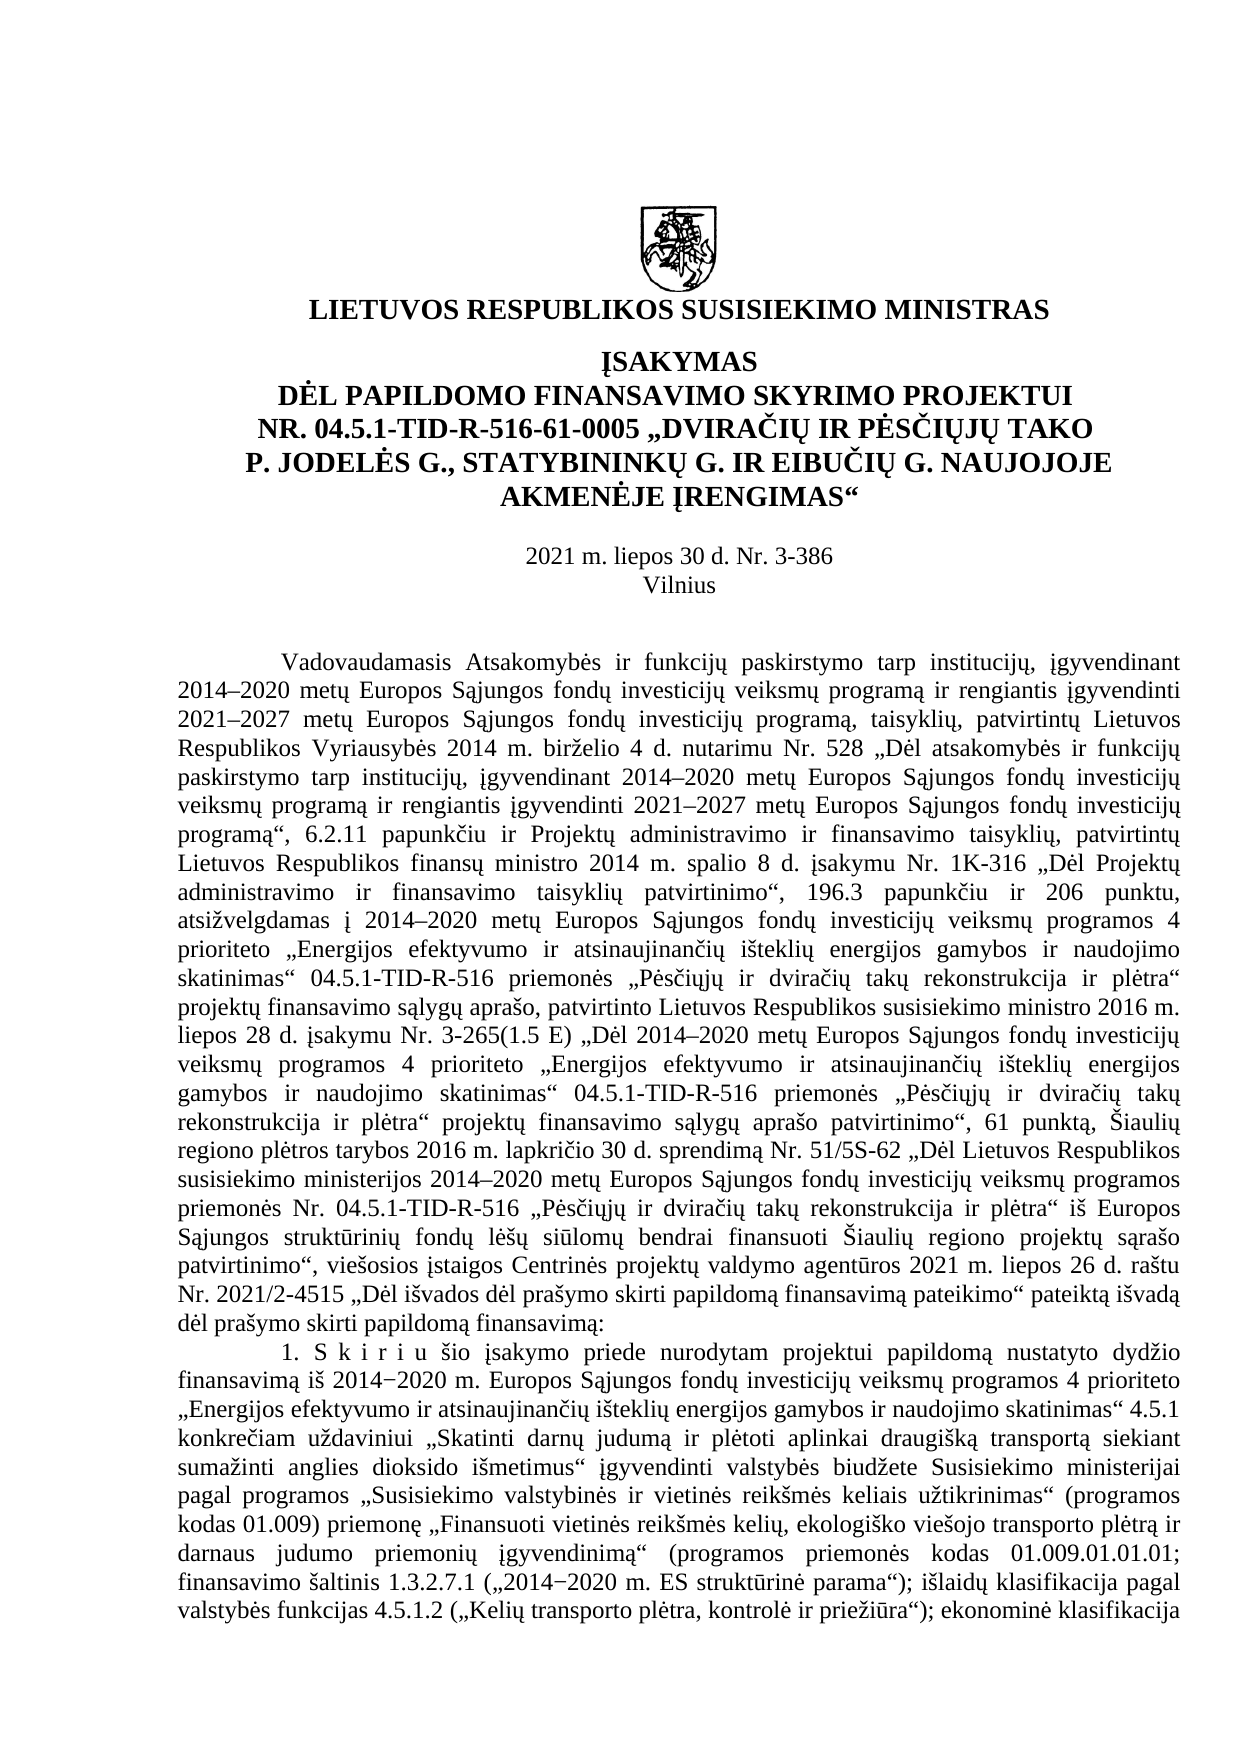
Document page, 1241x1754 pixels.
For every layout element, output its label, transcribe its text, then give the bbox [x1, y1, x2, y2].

text ĮSAKYMAS [177, 344, 1181, 378]
text 2021 m. liepos 30 d. Nr. 3-386 [177, 541, 1181, 570]
text LIETUVOS RESPUBLIKOS SUSISIEKIMO MINISTRAS [177, 292, 1181, 325]
text 1. Skiriu šio įsakymo priede nurodytam projektui papildomą nustatyto dydžio finansavimą iš 2014−2020 m. Europos Sąjungos fondų investicijų veiksmų programos 4 prioriteto „Energijos efektyvumo ir atsinaujinančių išteklių energijos gamybos ir naudojimo skatinimas“ 4.5.1 konkrečiam uždaviniui „Skatinti darnų judumą ir plėtoti aplinkai draugišką transportą siekiant sumažinti anglies dioksido išmetimus“ įgyvendinti valstybės biudžete Susisiekimo ministerijai pagal programos „Susisiekimo valstybinės ir vietinės reikšmės keliais užtikrinimas“ (programos kodas 01.009) priemonę „Finansuoti vietinės reikšmės kelių, ekologiško viešojo transporto plėtrą ir darnaus judumo priemonių įgyvendinimą“ (programos priemonės kodas 01.009.01.01.01; finansavimo šaltinis 1.3.2.7.1 („2014−2020 m. ES struktūrinė parama“); išlaidų klasifikacija pagal valstybės funkcijas 4.5.1.2 („Kelių transporto plėtra, kontrolė ir priežiūra“); ekonominė klasifikacija [177, 1337, 1181, 1624]
text DĖL PAPILDOMO FINANSAVIMO SKYRIMO PROJEKTUI NR. 04.5.1-TID-R-516-61-0005 „DVIRAČIŲ IR PĖSČIŲJŲ TAKO P. JODELĖS G., STATYBININKŲ G. IR EIBUČIŲ G. NAUJOJOJE AKMENĖJE ĮRENGIMAS“ [177, 378, 1181, 512]
text Vilnius [177, 570, 1181, 598]
text Vadovaudamasis Atsakomybės ir funkcijų paskirstymo tarp institucijų, įgyvendinant 2014–2020 metų Europos Sąjungos fondų investicijų veiksmų programą ir rengiantis įgyvendinti 2021–2027 metų Europos Sąjungos fondų investicijų programą, taisyklių, patvirtintų Lietuvos Respublikos Vyriausybės 2014 m. birželio 4 d. nutarimu Nr. 528 „Dėl atsakomybės ir funkcijų paskirstymo tarp institucijų, įgyvendinant 2014–2020 metų Europos Sąjungos fondų investicijų veiksmų programą ir rengiantis įgyvendinti 2021–2027 metų Europos Sąjungos fondų investicijų programą“, 6.2.11 papunkčiu ir Projektų administravimo ir finansavimo taisyklių, patvirtintų Lietuvos Respublikos finansų ministro 2014 m. spalio 8 d. įsakymu Nr. 1K-316 „Dėl Projektų administravimo ir finansavimo taisyklių patvirtinimo“, 196.3 papunkčiu ir 206 punktu, atsižvelgdamas į 2014–2020 metų Europos Sąjungos fondų investicijų veiksmų programos 4 prioriteto „Energijos efektyvumo ir atsinaujinančių išteklių energijos gamybos ir naudojimo skatinimas“ 04.5.1-TID-R-516 priemonės „Pėsčiųjų ir dviračių takų rekonstrukcija ir plėtra“ projektų finansavimo sąlygų aprašo, patvirtinto Lietuvos Respublikos susisiekimo ministro 2016 m. liepos 28 d. įsakymu Nr. 3-265(1.5 E) „Dėl 2014–2020 metų Europos Sąjungos fondų investicijų veiksmų programos 4 prioriteto „Energijos efektyvumo ir atsinaujinančių išteklių energijos gamybos ir naudojimo skatinimas“ 04.5.1-TID-R-516 priemonės „Pėsčiųjų ir dviračių takų rekonstrukcija ir plėtra“ projektų finansavimo sąlygų aprašo patvirtinimo“, 61 punktą, Šiaulių regiono plėtros tarybos 2016 m. lapkričio 30 d. sprendimą Nr. 51/5S-62 „Dėl Lietuvos Respublikos susisiekimo ministerijos 2014–2020 metų Europos Sąjungos fondų investicijų veiksmų programos priemonės Nr. 04.5.1-TID-R-516 „Pėsčiųjų ir dviračių takų rekonstrukcija ir plėtra“ iš Europos Sąjungos struktūrinių fondų lėšų siūlomų bendrai finansuoti Šiaulių regiono projektų sąrašo patvirtinimo“, viešosios įstaigos Centrinės projektų valdymo agentūros 2021 m. liepos 26 d. raštu Nr. 2021/2-4515 „Dėl išvados dėl prašymo skirti papildomą finansavimą pateikimo“ pateiktą išvadą dėl prašymo skirti papildomą finansavimą: [177, 647, 1181, 1337]
